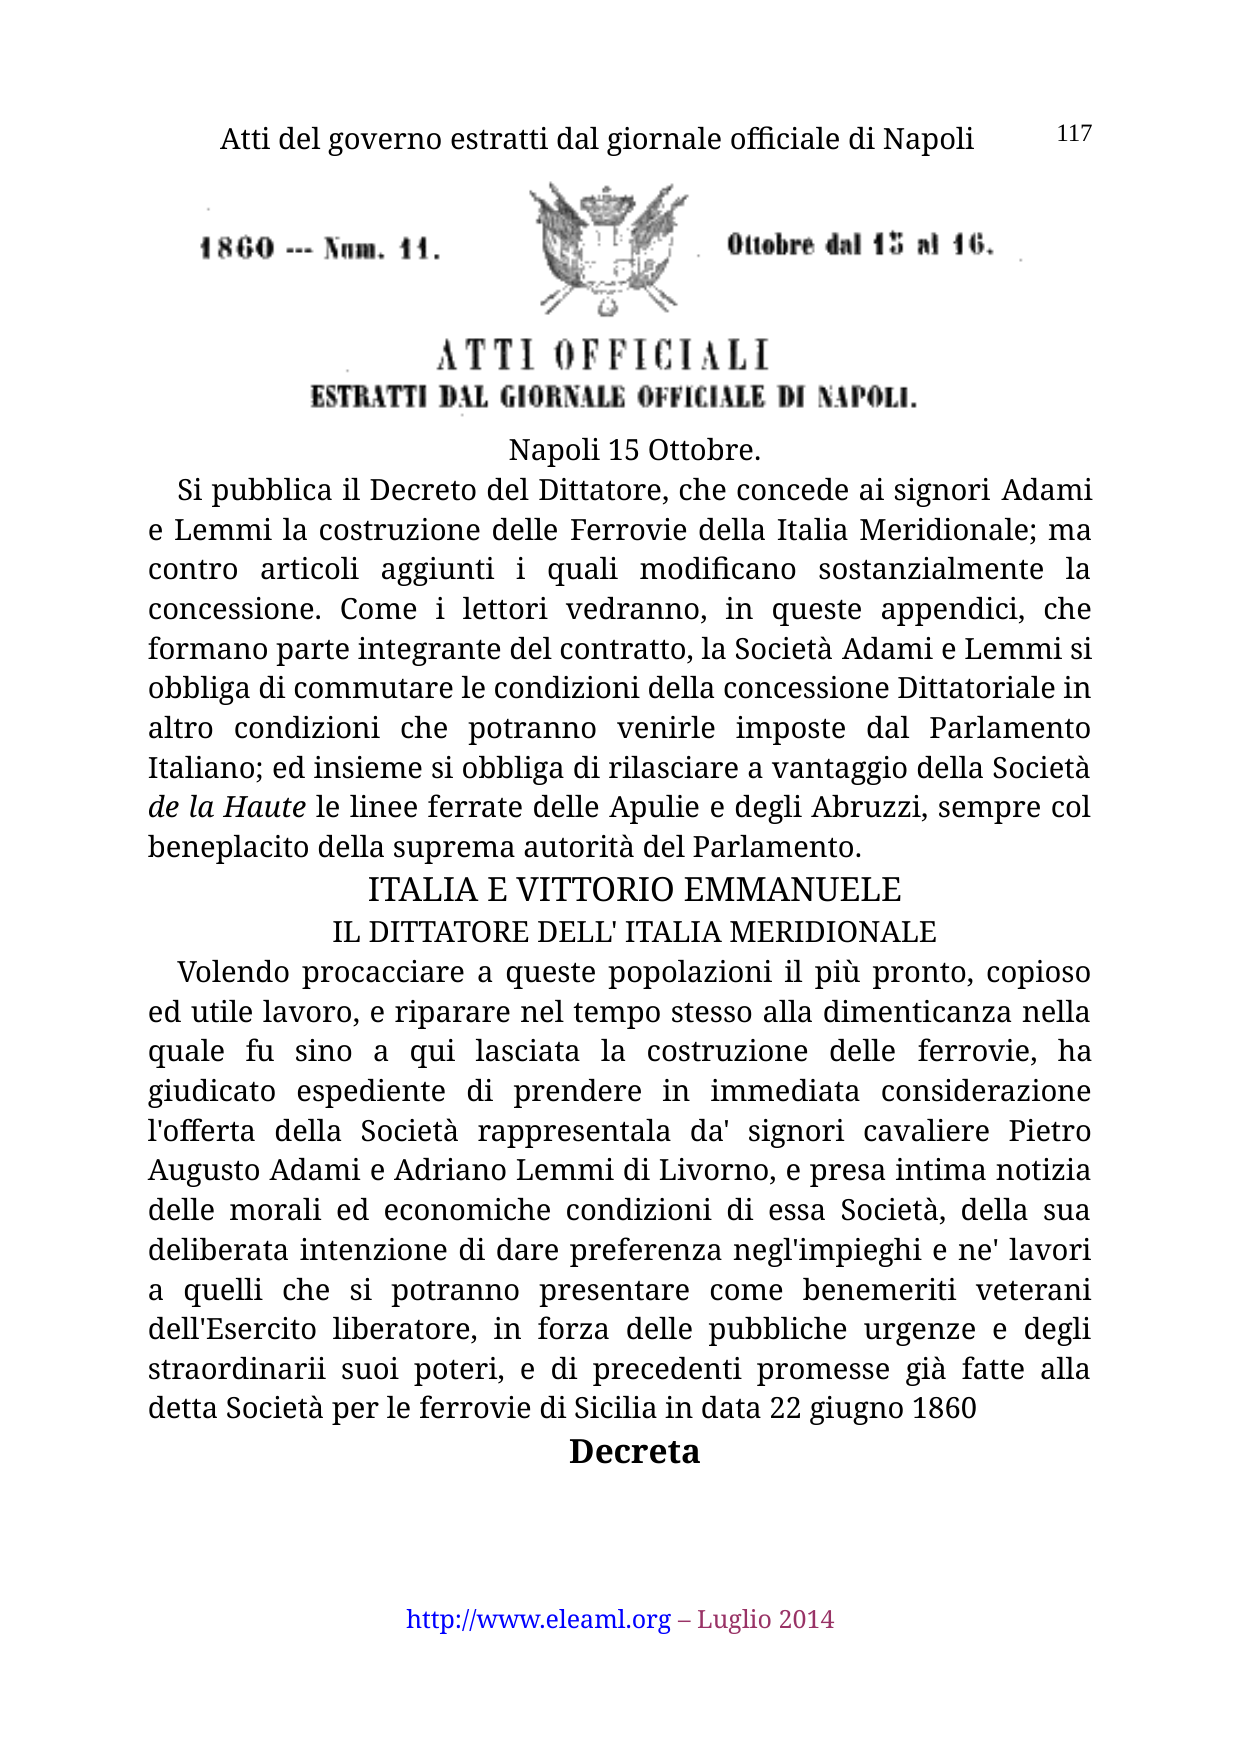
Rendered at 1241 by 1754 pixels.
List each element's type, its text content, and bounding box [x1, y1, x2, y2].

text IL DITTATORE DELL' ITALIA MERIDIONALE [148, 912, 1093, 951]
text Volendo procacciare a queste popolazioni il più pronto, copioso ed utile lavoro, e riparare nel tempo stesso alla dimenticanza nella quale fu sino a qui lasciata la costruzione delle ferrovie, ha giudicato espediente di prendere in immediata considerazione l'offerta della Società rappresentala da' signori cavaliere Pietro Augusto Adami e Adriano Lemmi di Livorno, e presa intima notizia delle morali ed economiche condizioni di essa Società, della sua deliberata intenzione di dare preferenza negl'impieghi e ne' lavori a quelli che si potranno presentare come benemeriti veterani dell'Esercito liberatore, in forza delle pubbliche urgenze e degli straordinarii suoi poteri, e di precedenti promesse già fatte alla detta Società per le ferrovie di Sicilia in data 22 giugno 1860 [148, 951, 1093, 1427]
text ITALIA E VITTORIO EMMANUELE [148, 866, 1093, 912]
picture [177, 180, 1060, 430]
text Decreta [148, 1427, 1093, 1473]
text Si pubblica il Decreto del Dittatore, che concede ai signori Adami e Lemmi la costruzione delle Ferrovie della Italia Meridionale; ma contro articoli aggiunti i quali modificano sostanzialmente la concessione. Come i lettori vedranno, in queste appendici, che formano parte integrante del contratto, la Società Adami e Lemmi si obbliga di commutare le condizioni della concessione Dittatoriale in altro condizioni che potranno venirle imposte dal Parlamento Italiano; ed insieme si obbliga di rilasciare a vantaggio della Società de la Haute le linee ferrate delle Apulie e degli Abruzzi, sempre col beneplacito della suprema autorità del Parlamento. [148, 469, 1093, 866]
text Napoli 15 Ottobre. [148, 429, 1093, 469]
